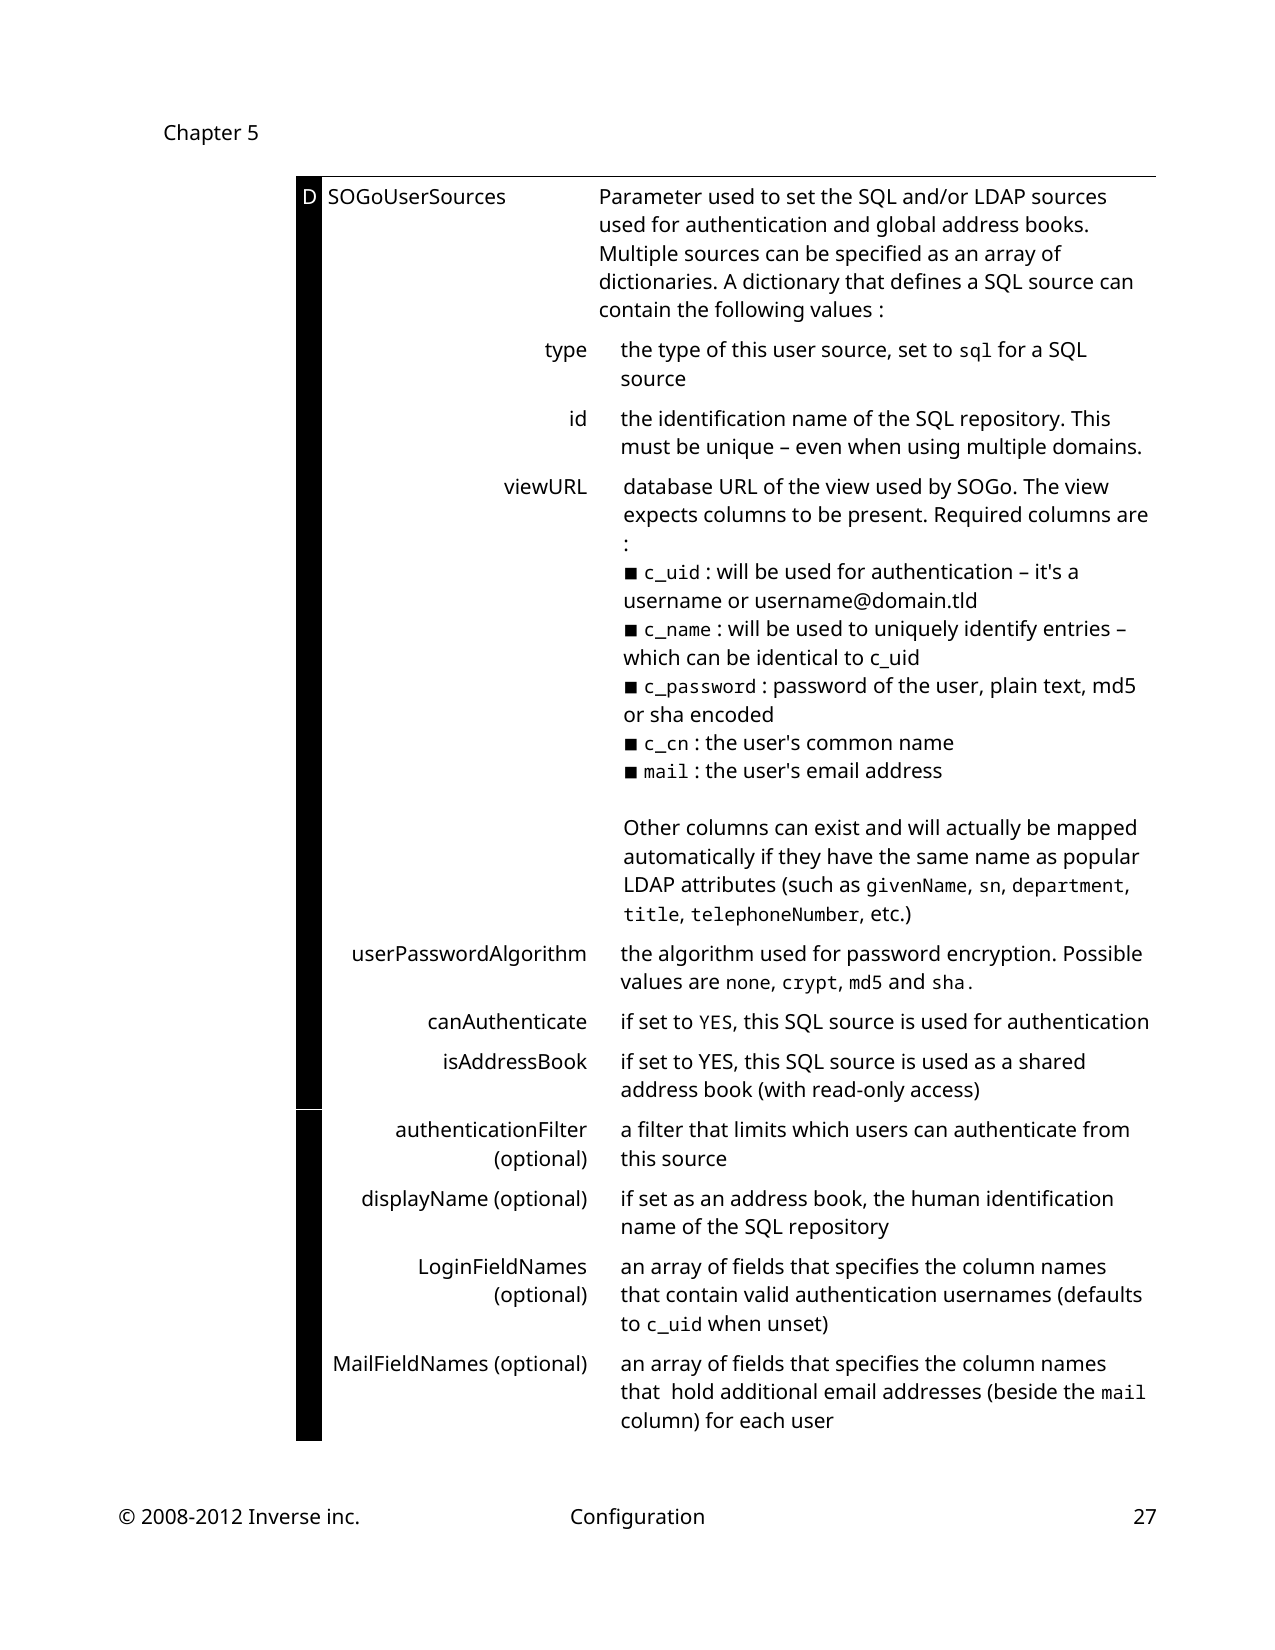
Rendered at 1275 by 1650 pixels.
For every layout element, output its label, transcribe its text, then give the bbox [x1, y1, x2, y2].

table_cell [296, 1041, 322, 1109]
table_cell [296, 1247, 322, 1343]
table_cell LoginFieldNames (optional) [322, 1246, 593, 1343]
table_cell [296, 933, 322, 1001]
table_header Parameter used to set the SQL and/or LDAP sources used for authentication and global address books. Multiple sources can be specified as an array of dictionaries. A dictionary that defines a SQL source can contain the following values : [593, 177, 1156, 330]
table_cell an array of fields that specifies the column names that hold additional email addresses (beside the mail column) for each user [593, 1343, 1156, 1440]
table_cell authenticationFilter (optional) [322, 1110, 593, 1178]
table_cell canAuthenticate [322, 1001, 593, 1041]
table_cell isAddressBook [322, 1041, 593, 1109]
table_cell if set to YES, this SQL source is used as a shared address book (with read-only access) [593, 1041, 1156, 1109]
table_cell displayName (optional) [322, 1178, 593, 1246]
table_cell if set to YES, this SQL source is used for authentication [593, 1001, 1156, 1041]
table_cell the algorithm used for password encryption. Possible values are none, crypt, md5 and sha. [593, 933, 1156, 1001]
table_cell MailFieldNames (optional) [322, 1343, 593, 1440]
table_cell [296, 398, 322, 466]
table_cell the identification name of the SQL repository. This must be unique – even when using multiple domains. [593, 398, 1156, 466]
table_cell userPasswordAlgorithm [322, 933, 593, 1001]
table_cell the type of this user source, set to sql for a SQL source [593, 330, 1156, 398]
table_cell [296, 330, 322, 398]
table_cell database URL of the view used by SOGo. The view expects columns to be present. Required columns are : ◾ c_uid : will be used for authentication – it's a username or username@domain.tld ◾ c_name : will be used to uniquely identify entries – which can be identical to c_uid ◾ c_password : password of the user, plain text, md5 or sha encoded ◾ c_cn : the user's common name ◾ mail : the user's email address Other columns can exist and will actually be mapped automatically if they have the same name as popular LDAP attributes (such as givenName, sn, department, title, telephoneNumber, etc.) [593, 466, 1156, 933]
table_cell if set as an address book, the human identification name of the SQL repository [593, 1178, 1156, 1246]
table_header SOGoUserSources [322, 177, 593, 330]
table_cell id [322, 398, 593, 466]
table_cell viewURL [322, 466, 593, 933]
table_header D [296, 177, 322, 330]
table_cell type [322, 330, 593, 398]
table_cell [296, 1001, 322, 1041]
table_cell a filter that limits which users can authenticate from this source [593, 1110, 1156, 1178]
table_cell [296, 1111, 322, 1178]
table_cell an array of fields that specifies the column names that contain valid authentication usernames (defaults to c_uid when unset) [593, 1246, 1156, 1343]
table_cell [296, 1344, 322, 1440]
table_cell [296, 1179, 322, 1246]
table_cell [296, 466, 322, 933]
